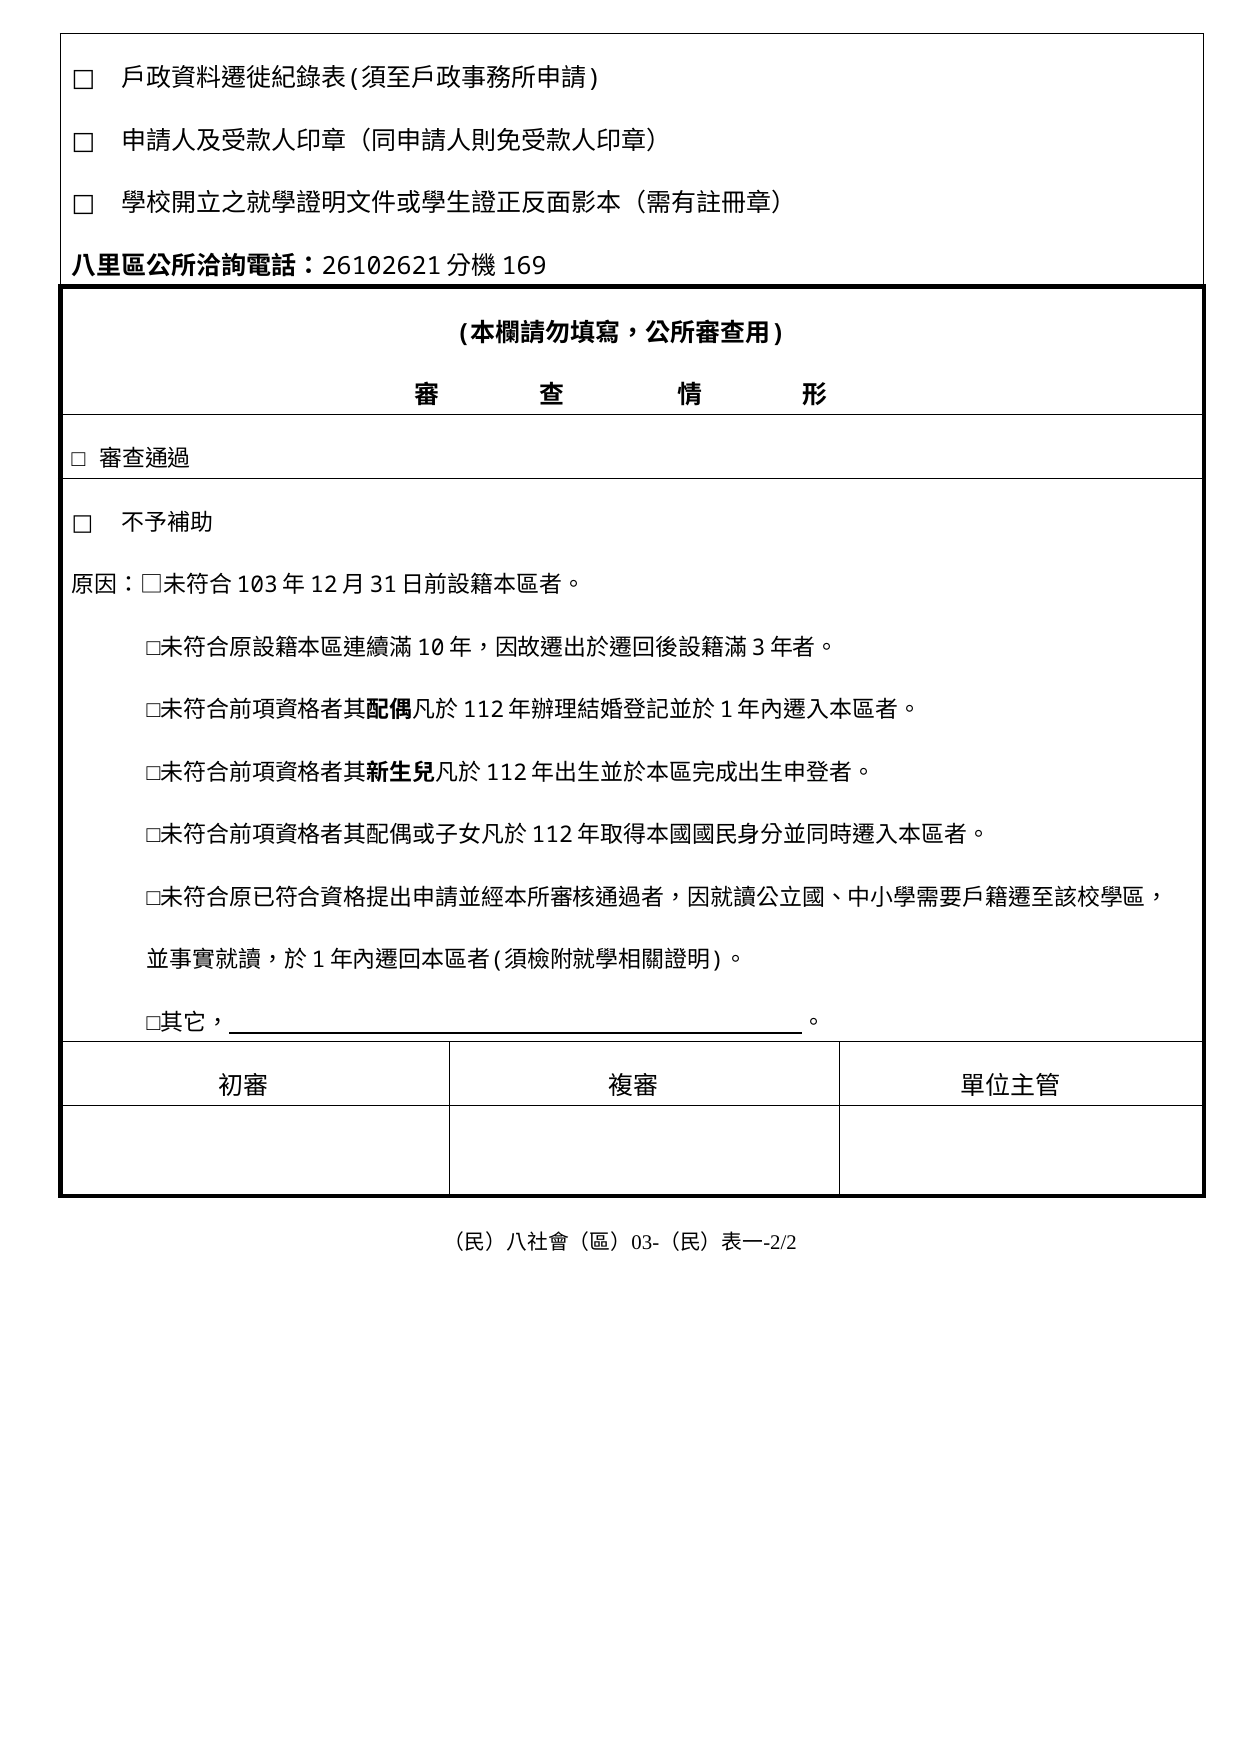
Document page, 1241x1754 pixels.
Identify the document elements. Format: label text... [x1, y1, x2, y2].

table_cell [63, 1106, 449, 1194]
table_cell 單位主管 [840, 1042, 1202, 1104]
table_cell □ 審查通過 [63, 415, 1202, 477]
table_cell (本欄請勿填寫，公所審查用) 審 查 情 形 [63, 289, 1202, 414]
table_cell 複審 [450, 1042, 839, 1104]
table_cell 應備資料： 申請表 申請人身分證正反面影本 受款人身分證正反面影本 存簿封面影本 戶口名簿影本(未成年者) 戶政資料遷徙紀錄表(須至戶政事務所申請) 申請人及受款人印章（同申請人則免受款人印章） 學校開立之就學證明文件或學生證正反面影本（需有註冊章） 八里區公所洽詢電話：26102621分機169 [61, 34, 1203, 284]
text （民）八社會（區）03-（民）表一-2/2 [30, 1198, 1210, 1261]
table_cell 不予補助 原因：□未符合103年12月31日前設籍本區者。 □未符合原設籍本區連續滿10年，因故遷出於遷回後設籍滿3年者。 □未符合前項資格者其配偶凡於112年辦理結婚登記並於1年內遷入本區者。 □未符合前項資格者其新生兒凡於112年出生並於本區完成出生申登者。 □未符合前項資格者其配偶或子女凡於112年取得本國國民身分並同時遷入本區者。 □未符合原已符合資格提出申請並經本所審核通過者，因就讀公立國、中小學需要戶籍遷至該校學區，並事實就讀，於1年內遷回本區者(須檢附就學相關證明)。 □其它， 。 [63, 479, 1202, 1041]
table_cell [450, 1106, 839, 1194]
table_cell [840, 1106, 1202, 1194]
table_cell 初審 [63, 1042, 449, 1104]
